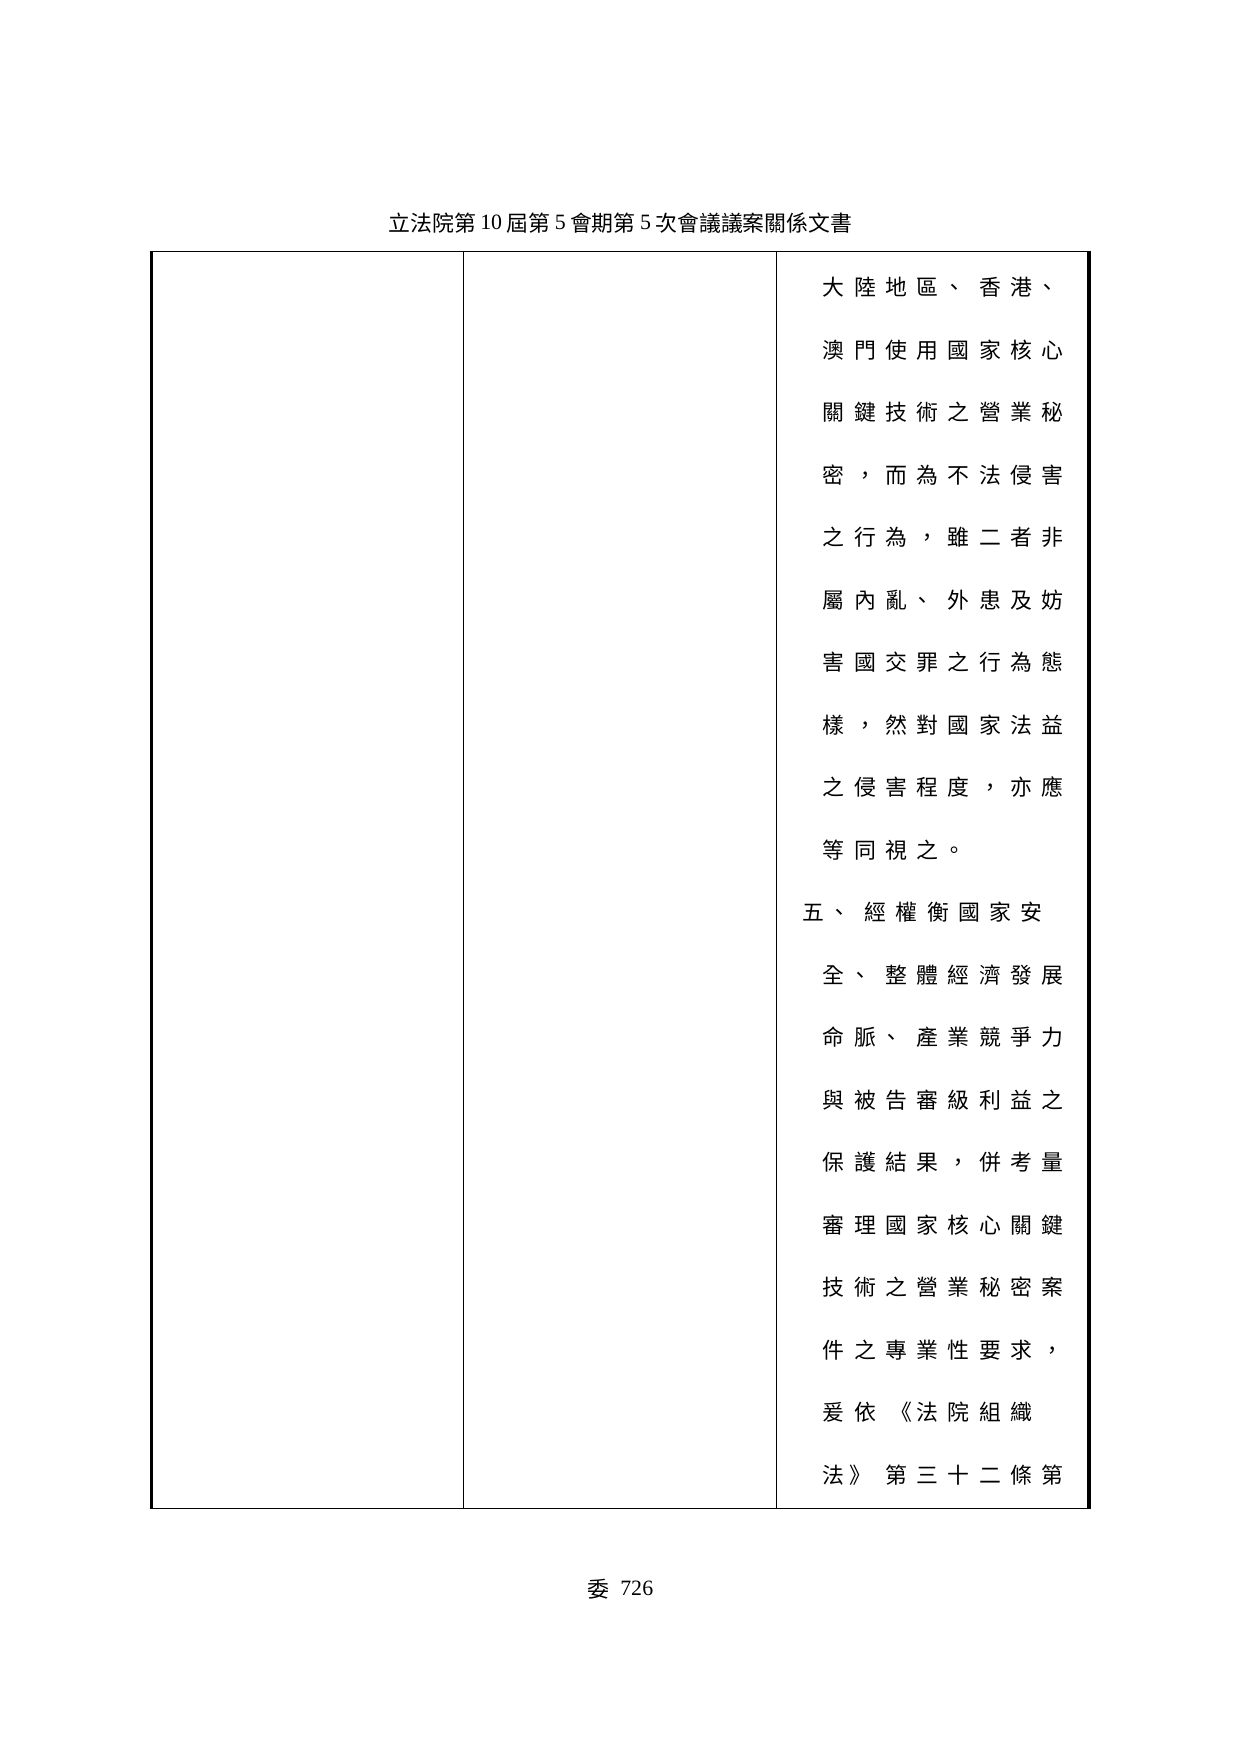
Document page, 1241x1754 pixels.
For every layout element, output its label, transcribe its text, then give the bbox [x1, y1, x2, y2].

table_cell 第十六條 第七條第一項及其未遂犯之案件，其第一審管轄權屬於高等法院。 第八條第一項至第三項之案件，其第一審管轄權屬於智慧財產及商業法院。 與第八條第一項至第三項之案件有裁判上一罪或刑事訴訟法第七條第一款所定相牽連關係之第一審管轄權屬於高等法院之其他刑事案件，經檢察官起訴或合併起訴者，應向智慧財產及商業法院為之。 本法中華民國○年○月○日修正之條文施行前第五條之一第一項及其未遂犯之案件已繫屬於法院者，不適用第一項規定。 [153, 252, 463, 1508]
table_cell [464, 252, 776, 1508]
table_cell 大陸地區、香港、澳門使用國家核心關鍵技術之營業秘密，而為不法侵害之行為，雖二者非屬內亂、外患及妨害國交罪之行為態樣，然對國家法益之侵害程度，亦應等同視之。 五、經權衡國家安全、整體經濟發展命脈、產業競爭力與被告審級利益之保護結果，併考量審理國家核心關鍵技術之營業秘密案件之專業性要求，爰依《法院組織法》第三十二條第 [777, 252, 1087, 1508]
